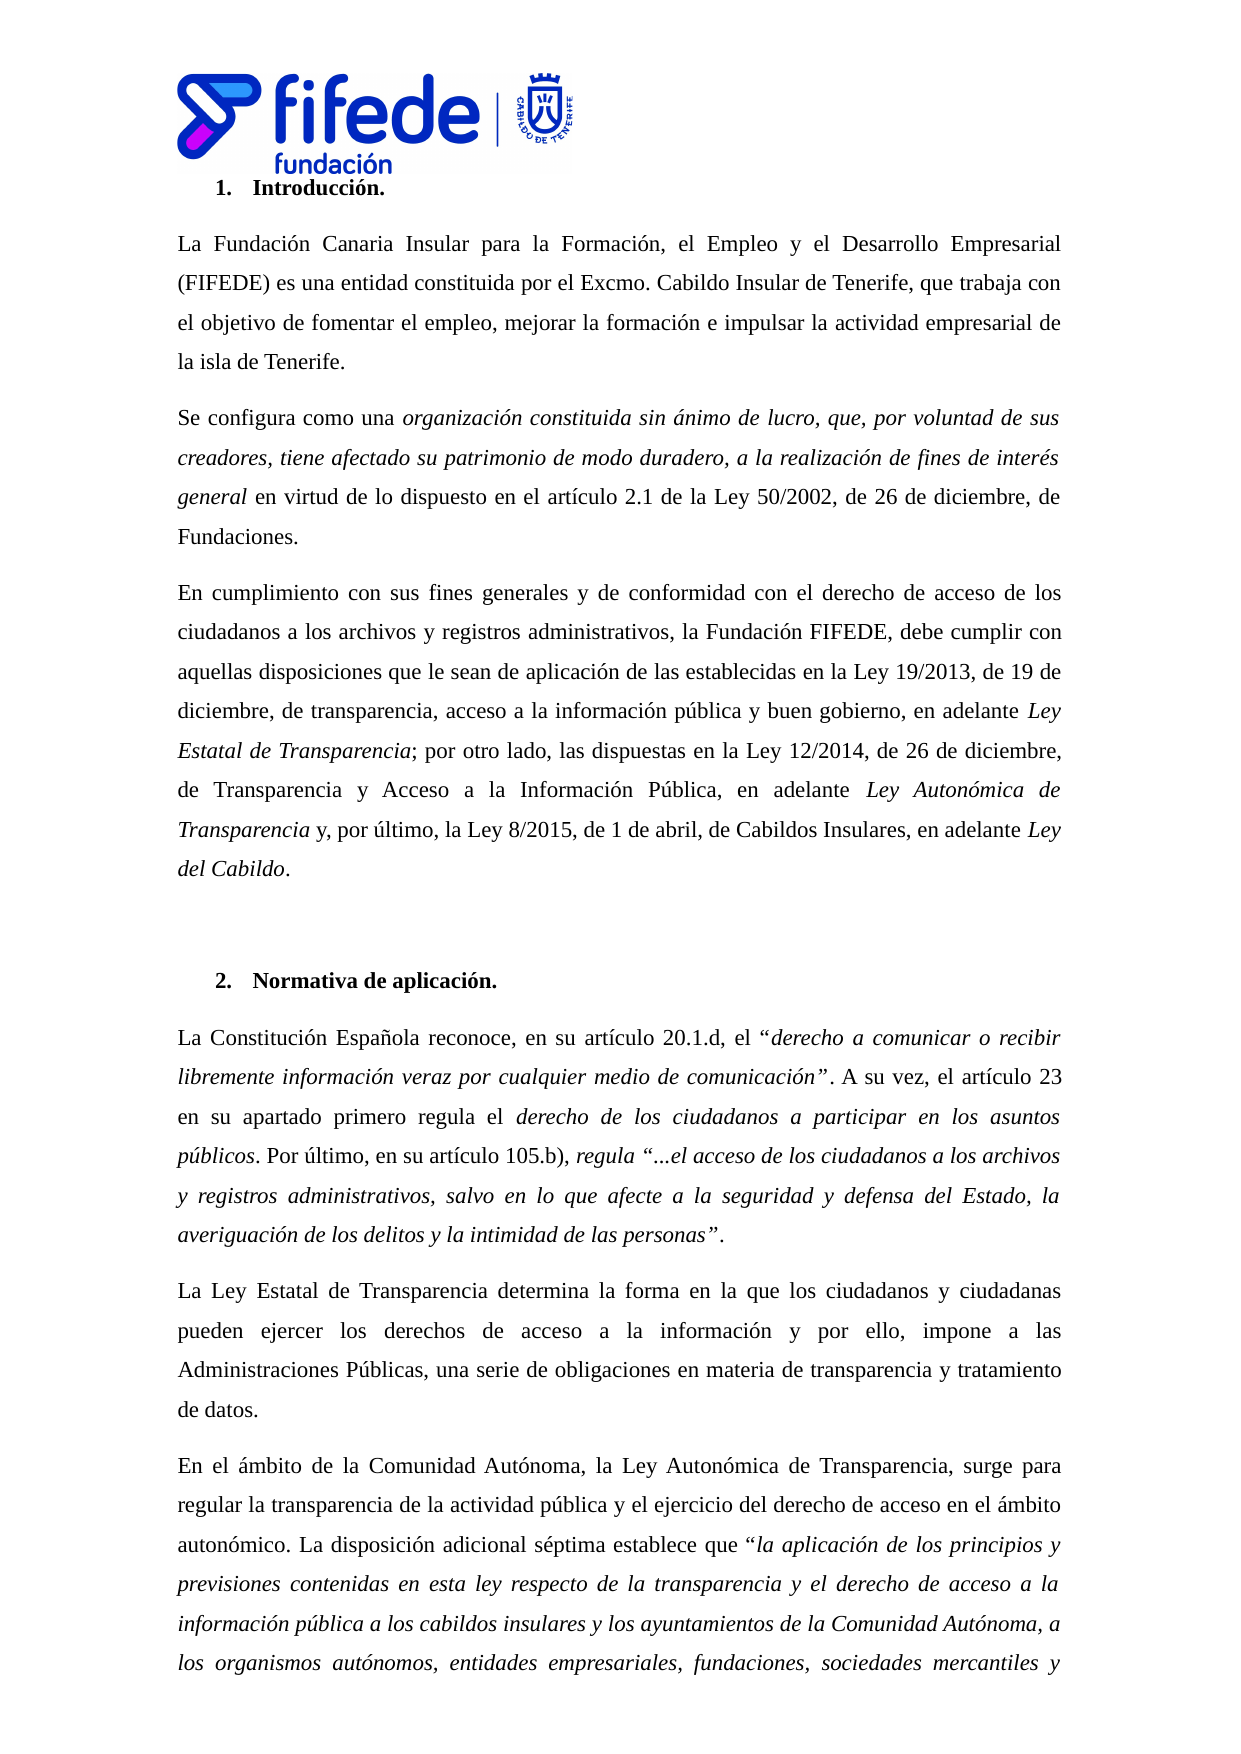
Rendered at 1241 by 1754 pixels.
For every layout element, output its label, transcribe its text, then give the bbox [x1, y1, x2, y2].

list Normativa de aplicación. [215, 968, 1063, 994]
text En el ámbito de la Comunidad Autónoma, la Ley Autonómica de Transparencia, surge para regular la transparencia de la actividad pública y el ejercicio del derecho de acceso en el ámbito autonómico. La disposición adicional séptima establece que “la aplicación de los principios y previsiones contenidas en esta ley respecto de la transparencia y el derecho de acceso a la información pública a los cabildos insulares y los ayuntamientos de la Comunidad Autónoma, a los organismos autónomos, entidades empresariales, fundaciones, sociedades mercantiles y [177, 1452, 1063, 1676]
list Introducción. [215, 174, 1063, 200]
text La Fundación Canaria Insular para la Formación, el Empleo y el Desarrollo Empresarial (FIFEDE) es una entidad constituida por el Excmo. Cabildo Insular de Tenerife, que trabaja con el objetivo de fomentar el empleo, mejorar la formación e impulsar la actividad empresarial de la isla de Tenerife. [177, 230, 1063, 374]
text La Ley Estatal de Transparencia determina la forma en la que los ciudadanos y ciudadanas pueden ejercer los derechos de acceso a la información y por ello, impone a las Administraciones Públicas, una serie de obligaciones en materia de transparencia y tratamiento de datos. [177, 1277, 1063, 1422]
text En cumplimiento con sus fines generales y de conformidad con el derecho de acceso de los ciudadanos a los archivos y registros administrativos, la Fundación FIFEDE, debe cumplir con aquellas disposiciones que le sean de aplicación de las establecidas en la Ley 19/2013, de 19 de diciembre, de transparencia, acceso a la información pública y buen gobierno, en adelante Ley Estatal de Transparencia; por otro lado, las dispuestas en la Ley 12/2014, de 26 de diciembre, de Transparencia y Acceso a la Información Pública, en adelante Ley Autonómica de Transparencia y, por último, la Ley 8/2015, de 1 de abril, de Cabildos Insulares, en adelante Ley del Cabildo. [177, 579, 1063, 882]
text Se configura como una organización constituida sin ánimo de lucro, que, por voluntad de sus creadores, tiene afectado su patrimonio de modo duradero, a la realización de fines de interés general en virtud de lo dispuesto en el artículo 2.1 de la Ley 50/2002, de 26 de diciembre, de Fundaciones. [177, 404, 1063, 549]
text La Constitución Española reconoce, en su artículo 20.1.d, el “derecho a comunicar o recibir libremente información veraz por cualquier medio de comunicación”. A su vez, el artículo 23 en su apartado primero regula el derecho de los ciudadanos a participar en los asuntos públicos. Por último, en su artículo 105.b), regula “...el acceso de los ciudadanos a los archivos y registros administrativos, salvo en lo que afecte a la seguridad y defensa del Estado, la averiguación de los delitos y la intimidad de las personas”. [177, 1024, 1063, 1247]
